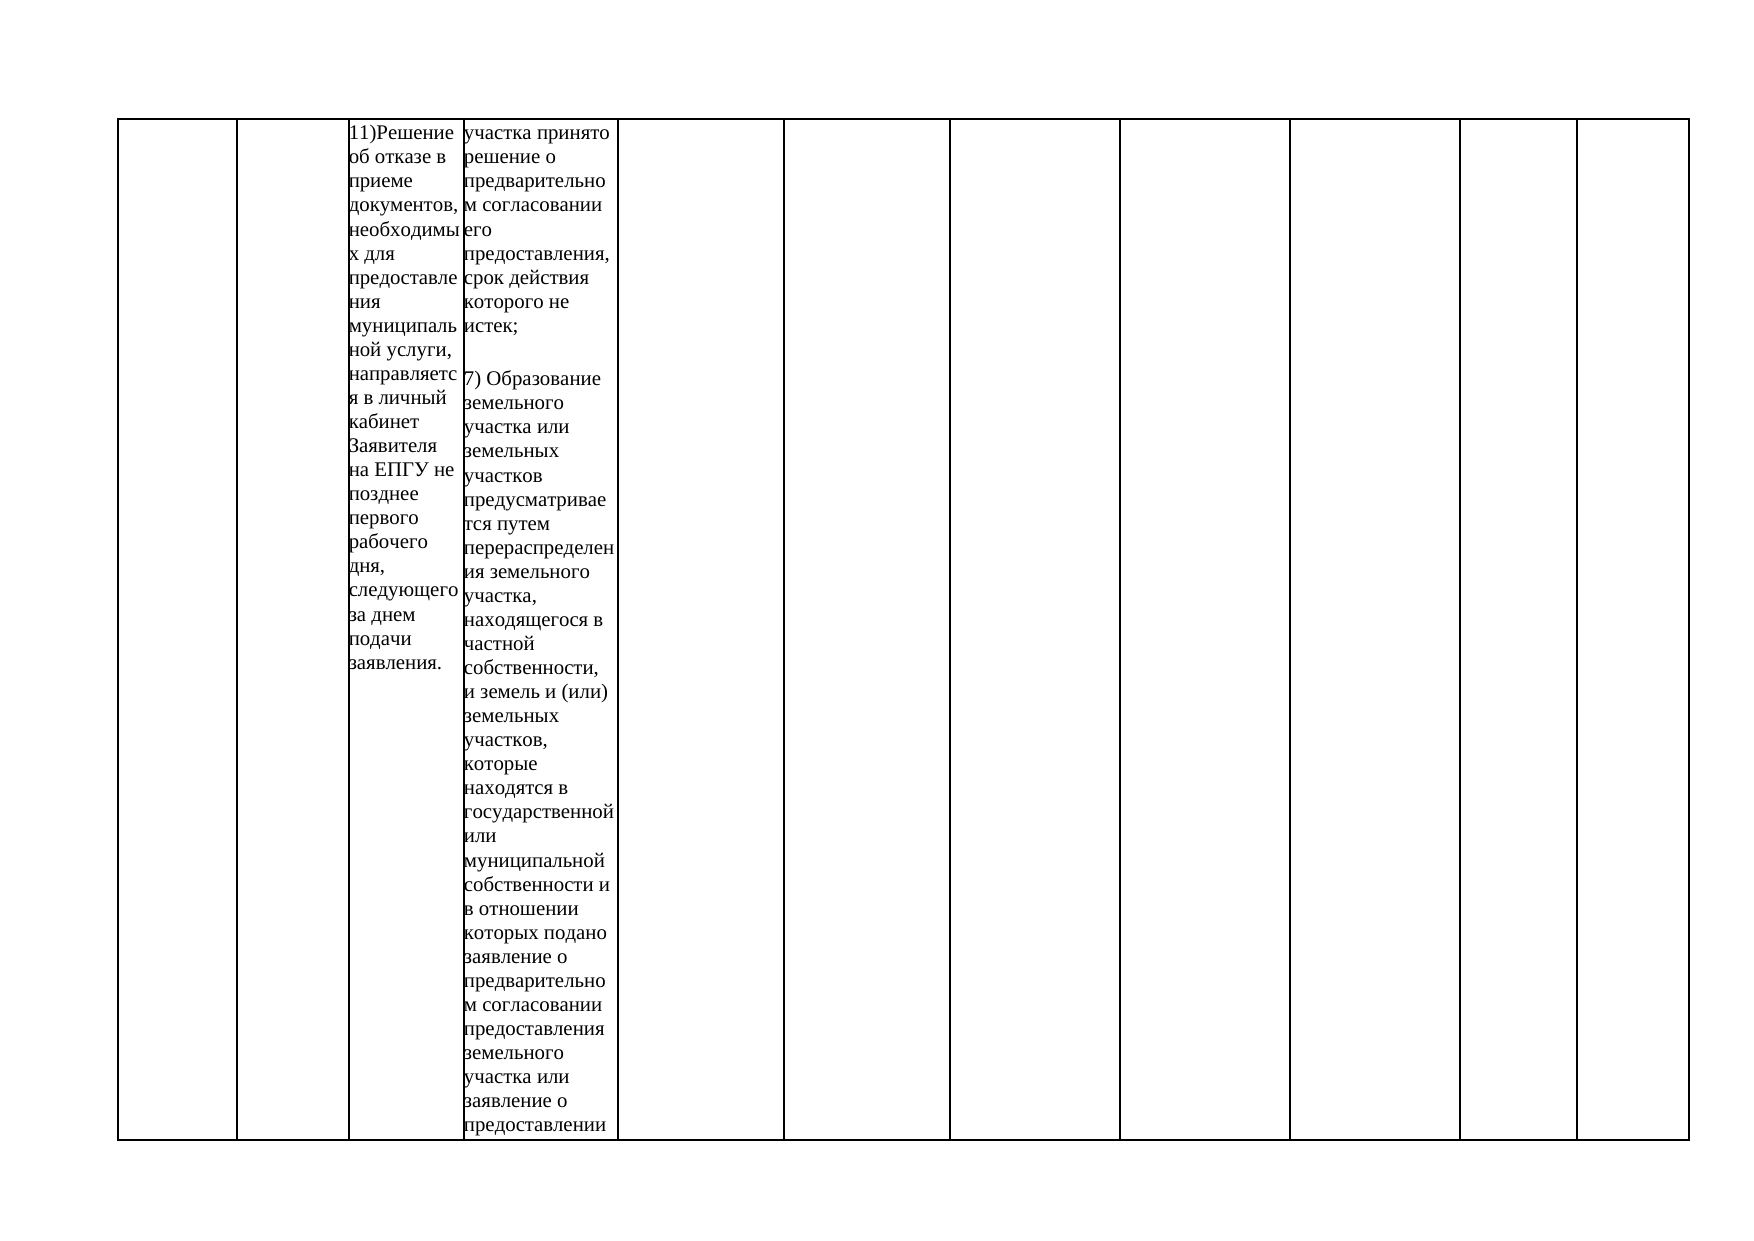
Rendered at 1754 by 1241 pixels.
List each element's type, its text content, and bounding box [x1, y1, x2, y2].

table_cell участка принято решение о предварительном согласовании его предоставления, срок действия которого не истек; 7) Образование земельного участка или земельных участков предусматривается путем перераспределения земельного участка, находящегося в частной собственности, и земель и (или) земельных участков, которые находятся в государственной или муниципальной собственности и в отношении которых подано заявление о предварительном согласовании предоставления земельного участка или заявление о предоставлении [465, 120, 617, 1139]
table_cell - [1291, 120, 1459, 1139]
table_cell [1461, 120, 1576, 1139]
table_cell - [1121, 120, 1289, 1139]
table_cell - [785, 120, 949, 1139]
table_cell [1578, 120, 1688, 1139]
table_cell [951, 120, 1119, 1139]
table_cell [119, 120, 236, 1139]
table_cell 11)Решение об отказе в приеме документов, необходимых для предоставления муниципальной услуги, направляется в личный кабинет Заявителя на ЕПГУ не позднее первого рабочего дня, следующего за днем подачи заявления. [350, 120, 463, 1139]
table_cell [238, 120, 348, 1139]
table_cell [619, 120, 783, 1139]
